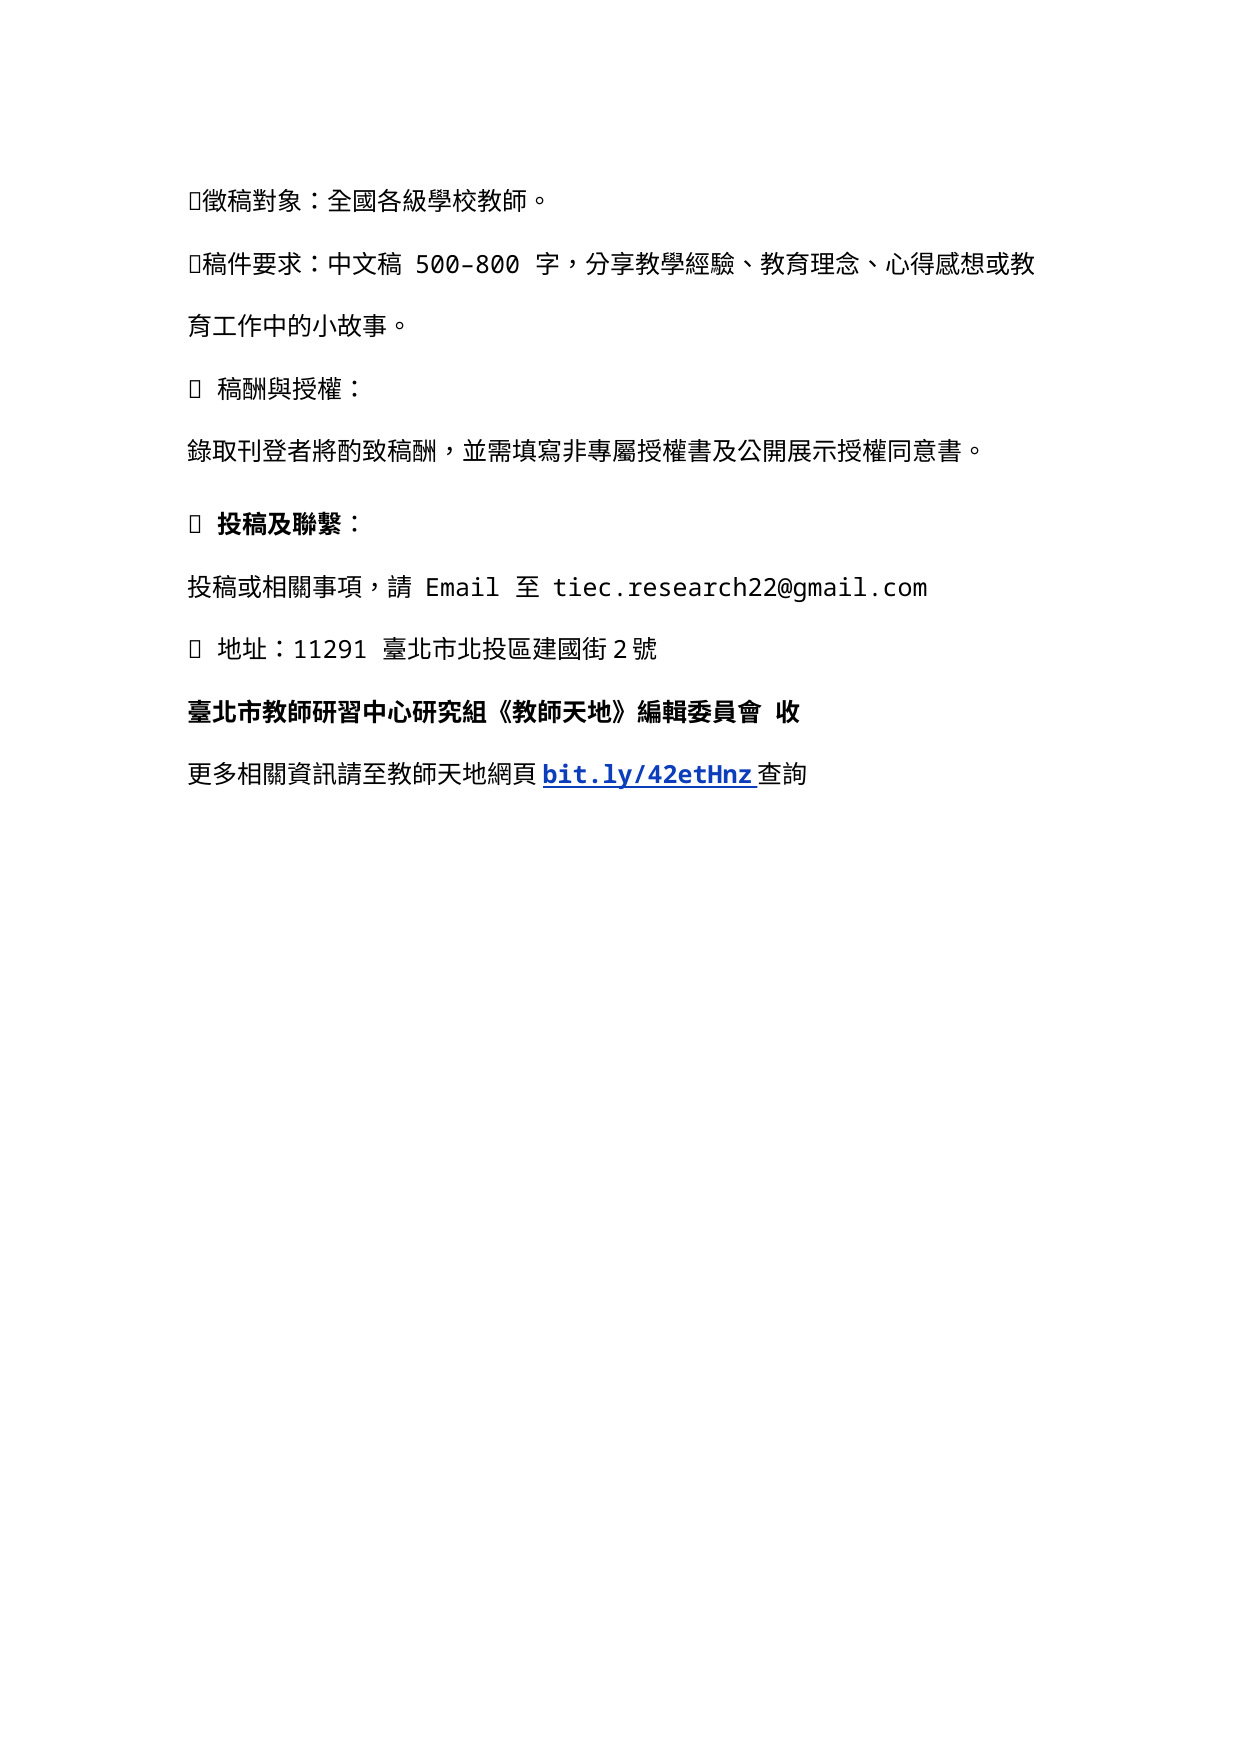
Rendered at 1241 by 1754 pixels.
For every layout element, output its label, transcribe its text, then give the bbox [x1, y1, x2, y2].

text 💡 稿酬與授權： [187, 346, 1053, 408]
text 錄取刊登者將酌致稿酬，並需填寫非專屬授權書及公開展示授權同意書。 [187, 408, 1053, 471]
text 🌟徵稿對象：全國各級學校教師。 [187, 158, 1053, 221]
text 📄稿件要求：中文稿 500–800 字，分享教學經驗、教育理念、心得感想或教育工作中的小故事。 [187, 221, 1053, 346]
text 📩 投稿及聯繫： 投稿或相關事項，請 Email 至 tiec.research22@gmail.com 📮 地址：11291 臺北市北投區建國街2號 臺北市教師研習中心研究組《教師天地》編輯委員會 收 更多相關資訊請至教師天地網頁bit.ly/42etHnz查詢 [187, 481, 1053, 794]
